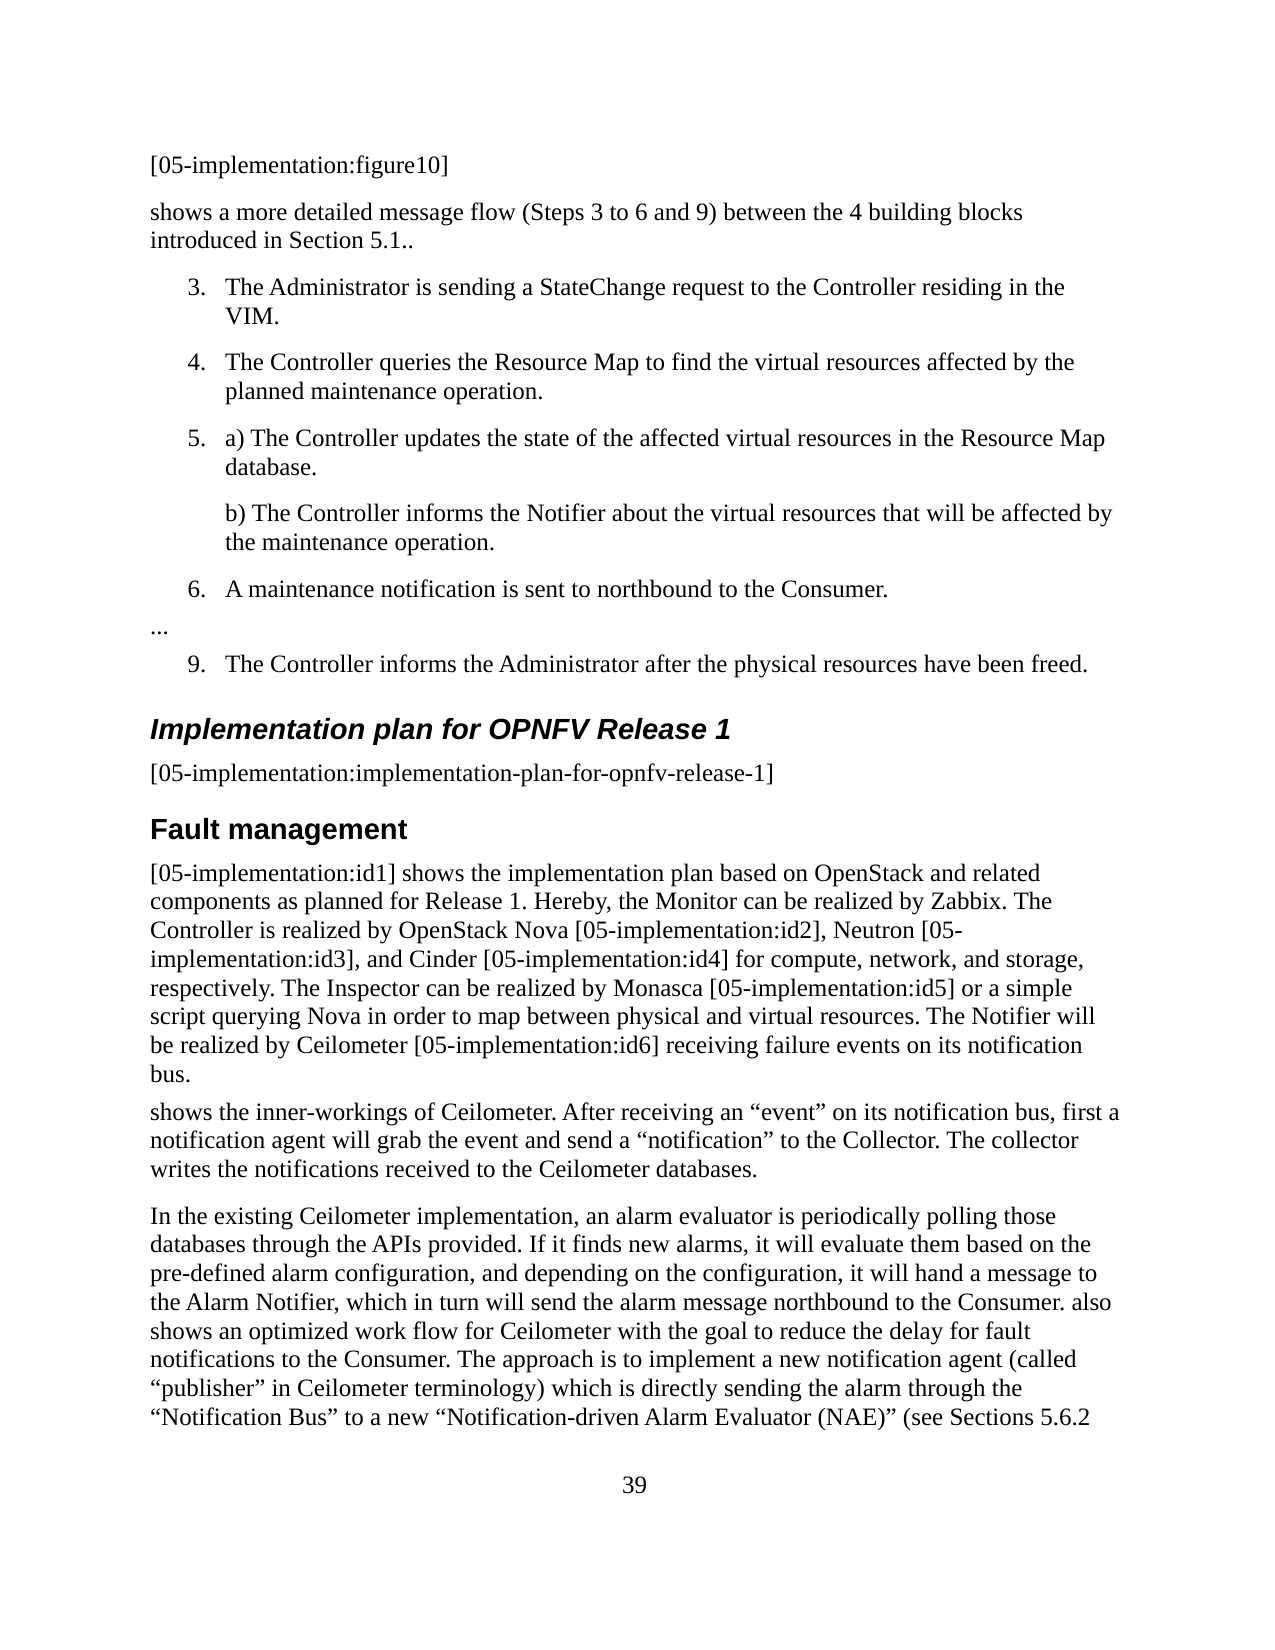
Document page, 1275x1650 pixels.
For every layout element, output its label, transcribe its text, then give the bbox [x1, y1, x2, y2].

list The Controller informs the Administrator after the physical resources have been freed. [187, 649, 1125, 678]
text [05-implementation:id1] shows the implementation plan based on OpenStack and related components as planned for Release 1. Hereby, the Monitor can be realized by Zabbix. The Controller is realized by OpenStack Nova [05-implementation:id2], Neutron [05-implementation:id3], and Cinder [05-implementation:id4] for compute, network, and storage, respectively. The Inspector can be realized by Monasca [05-implementation:id5] or a simple script querying Nova in order to map between physical and virtual resources. The Notifier will be realized by Ceilometer [05-implementation:id6] receiving failure events on its notification bus. [150, 858, 1125, 1088]
list b) The Controller informs the Notifier about the virtual resources that will be affected by the maintenance operation. [187, 498, 1125, 556]
subtitle Implementation plan for OPNFV Release 1 [150, 712, 1125, 745]
list The Administrator is sending a StateChange request to the Controller residing in the VIM. [187, 272, 1125, 329]
subtitle Fault management [150, 812, 1125, 845]
text [05-implementation:figure10] [150, 150, 1125, 179]
text shows the inner-workings of Ceilometer. After receiving an “event” on its notification bus, first a notification agent will grab the event and send a “notification” to the Collector. The collector writes the notifications received to the Ceilometer databases. [150, 1097, 1125, 1183]
list A maintenance notification is sent to northbound to the Consumer. [187, 574, 1125, 602]
text In the existing Ceilometer implementation, an alarm evaluator is periodically polling those databases through the APIs provided. If it finds new alarms, it will evaluate them based on the pre-defined alarm configuration, and depending on the configuration, it will hand a message to the Alarm Notifier, which in turn will send the alarm message northbound to the Consumer. also shows an optimized work flow for Ceilometer with the goal to reduce the delay for fault notifications to the Consumer. The approach is to implement a new notification agent (called “publisher” in Ceilometer terminology) which is directly sending the alarm through the “Notification Bus” to a new “Notification-driven Alarm Evaluator (NAE)” (see Sections 5.6.2 [150, 1201, 1125, 1431]
list The Controller queries the Resource Map to find the virtual resources affected by the planned maintenance operation. [187, 347, 1125, 405]
text ... [150, 611, 1125, 640]
list a) The Controller updates the state of the affected virtual resources in the Resource Map database. [187, 423, 1125, 480]
text shows a more detailed message flow (Steps 3 to 6 and 9) between the 4 building blocks introduced in Section 5.1.. [150, 197, 1125, 254]
text [05-implementation:implementation-plan-for-opnfv-release-1] [150, 758, 1125, 787]
